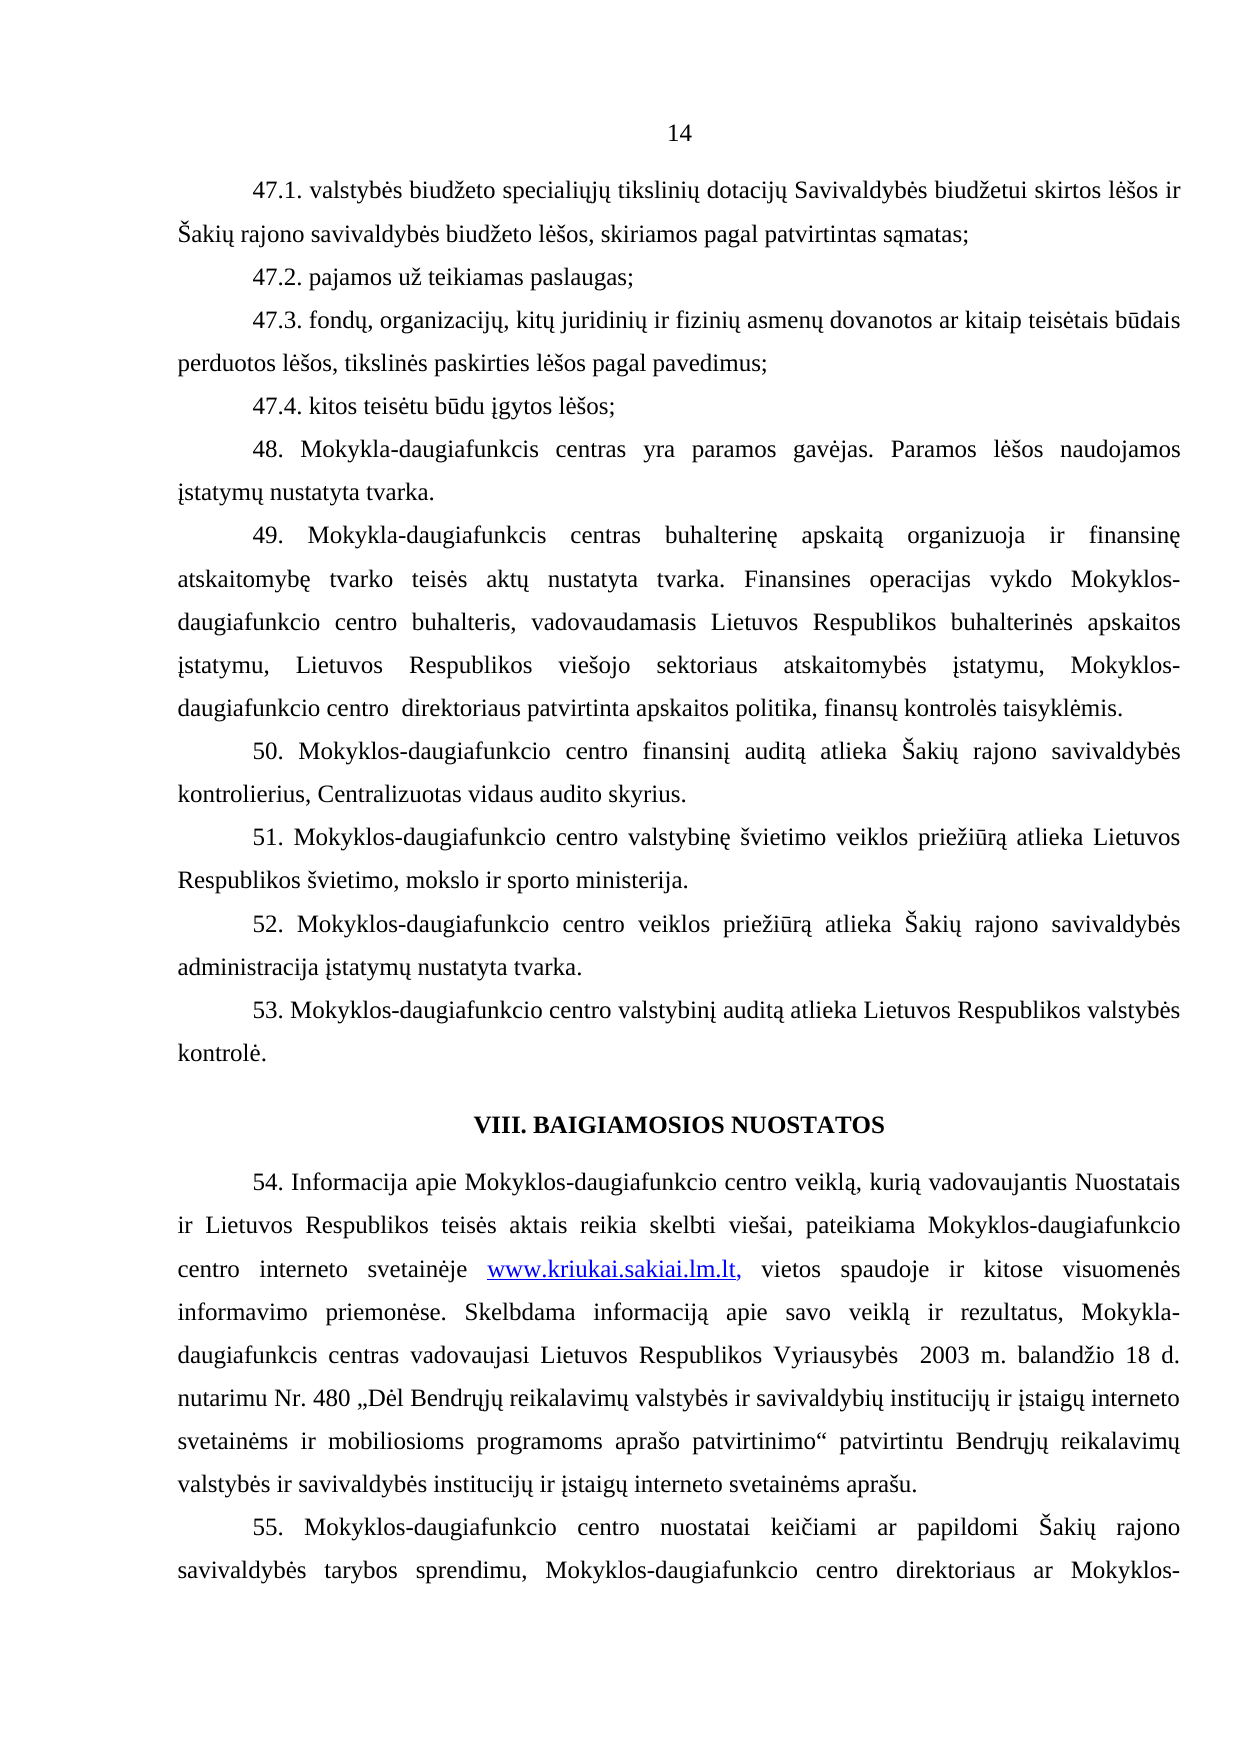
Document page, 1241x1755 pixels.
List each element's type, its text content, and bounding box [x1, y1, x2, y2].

text 47.4. kitos teisėtu būdu įgytos lėšos; [177, 391, 1181, 420]
text 54. Informacija apie Mokyklos-daugiafunkcio centro veiklą, kurią vadovaujantis Nuostatais ir Lietuvos Respublikos teisės aktais reikia skelbti viešai, pateikiama Mokyklos-daugiafunkcio centro interneto svetainėje www.kriukai.sakiai.lm.lt, vietos spaudoje ir kitose visuomenės informavimo priemonėse. Skelbdama informaciją apie savo veiklą ir rezultatus, Mokykla-daugiafunkcis centras vadovaujasi Lietuvos Respublikos Vyriausybės 2003 m. balandžio 18 d. nutarimu Nr. 480 „Dėl Bendrųjų reikalavimų valstybės ir savivaldybių institucijų ir įstaigų interneto svetainėms ir mobiliosioms programoms aprašo patvirtinimo“ patvirtintu Bendrųjų reikalavimų valstybės ir savivaldybės institucijų ir įstaigų interneto svetainėms aprašu. [177, 1167, 1181, 1498]
text 47.1. valstybės biudžeto specialiųjų tikslinių dotacijų Savivaldybės biudžetui skirtos lėšos ir Šakių rajono savivaldybės biudžeto lėšos, skiriamos pagal patvirtintas sąmatas; [177, 176, 1181, 247]
text 49. Mokykla-daugiafunkcis centras buhalterinę apskaitą organizuoja ir finansinę atskaitomybę tvarko teisės aktų nustatyta tvarka. Finansines operacijas vykdo Mokyklos-daugiafunkcio centro buhalteris, vadovaudamasis Lietuvos Respublikos buhalterinės apskaitos įstatymu, Lietuvos Respublikos viešojo sektoriaus atskaitomybės įstatymu, Mokyklos-daugiafunkcio centro direktoriaus patvirtinta apskaitos politika, finansų kontrolės taisyklėmis. [177, 521, 1181, 722]
text 48. Mokykla-daugiafunkcis centras yra paramos gavėjas. Paramos lėšos naudojamos įstatymų nustatyta tvarka. [177, 434, 1181, 506]
text VIII. BAIGIAMOSIOS NUOSTATOS [177, 1110, 1181, 1139]
text 47.2. pajamos už teikiamas paslaugas; [177, 262, 1181, 291]
text 50. Mokyklos-daugiafunkcio centro finansinį auditą atlieka Šakių rajono savivaldybės kontrolierius, Centralizuotas vidaus audito skyrius. [177, 736, 1181, 808]
text 53. Mokyklos-daugiafunkcio centro valstybinį auditą atlieka Lietuvos Respublikos valstybės kontrolė. [177, 995, 1181, 1067]
text 55. Mokyklos-daugiafunkcio centro nuostatai keičiami ar papildomi Šakių rajono savivaldybės tarybos sprendimu, Mokyklos-daugiafunkcio centro direktoriaus ar Mokyklos- [177, 1512, 1181, 1584]
text 52. Mokyklos-daugiafunkcio centro veiklos priežiūrą atlieka Šakių rajono savivaldybės administracija įstatymų nustatyta tvarka. [177, 909, 1181, 981]
text 51. Mokyklos-daugiafunkcio centro valstybinę švietimo veiklos priežiūrą atlieka Lietuvos Respublikos švietimo, mokslo ir sporto ministerija. [177, 822, 1181, 894]
text 47.3. fondų, organizacijų, kitų juridinių ir fizinių asmenų dovanotos ar kitaip teisėtais būdais perduotos lėšos, tikslinės paskirties lėšos pagal pavedimus; [177, 305, 1181, 377]
